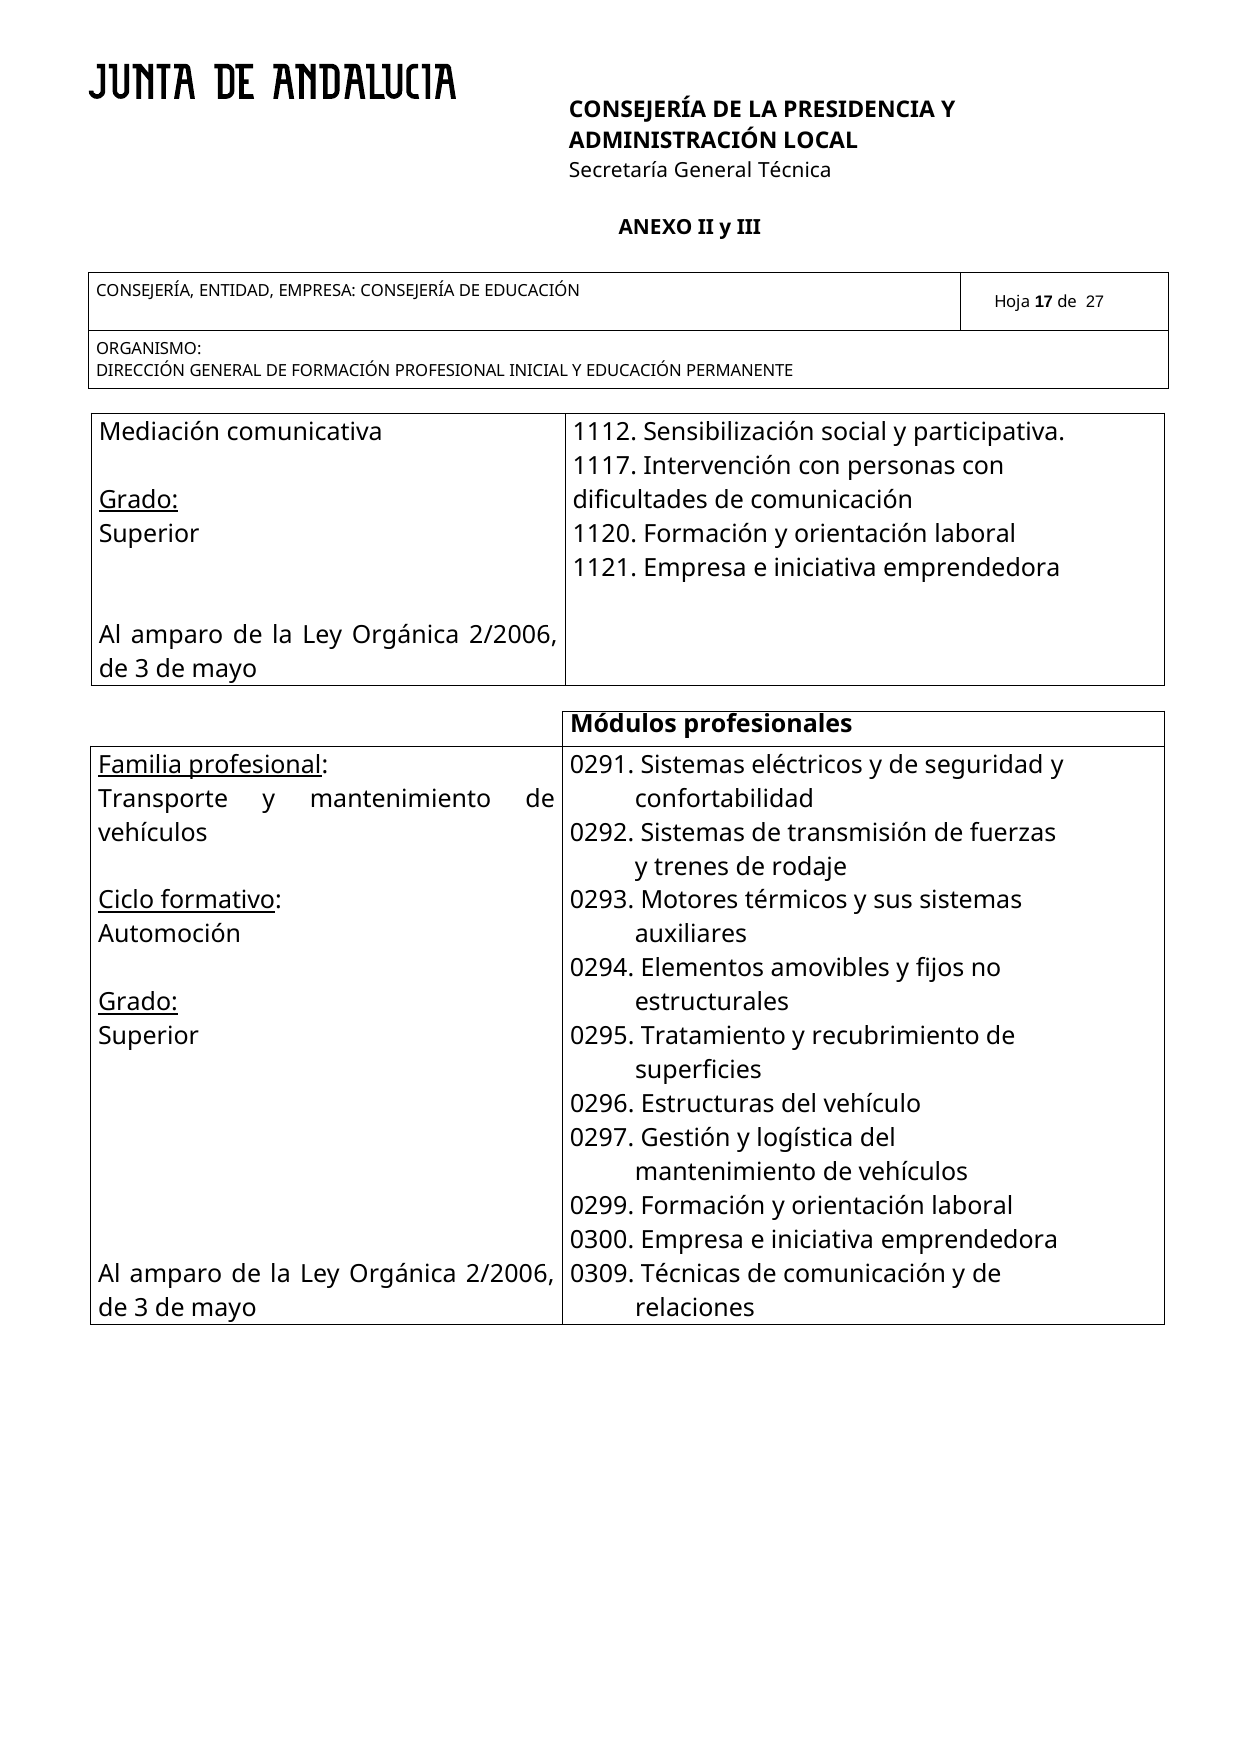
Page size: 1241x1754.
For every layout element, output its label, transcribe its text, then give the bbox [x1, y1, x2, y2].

table_cell Familia profesional: Transporte y mantenimiento de vehículos Ciclo formativo: Automoción Grado: Superior Al amparo de la Ley Orgánica 2/2006, de 3 de mayo [91, 747, 562, 1324]
table_header Módulos profesionales [563, 712, 1164, 746]
table_cell 0291. Sistemas eléctricos y de seguridad y confortabilidad 0292. Sistemas de transmisión de fuerzas y trenes de rodaje 0293. Motores térmicos y sus sistemas auxiliares 0294. Elementos amovibles y fijos no estructurales 0295. Tratamiento y recubrimiento de superficies 0296. Estructuras del vehículo 0297. Gestión y logística del mantenimiento de vehículos 0299. Formación y orientación laboral 0300. Empresa e iniciativa emprendedora 0309. Técnicas de comunicación y de relaciones [563, 747, 1164, 1324]
table_cell 1112. Sensibilización social y participativa. 1117. Intervención con personas con dificultades de comunicación 1120. Formación y orientación laboral 1121. Empresa e iniciativa emprendedora [566, 414, 1164, 685]
table_cell Mediación comunicativa Grado: Superior Al amparo de la Ley Orgánica 2/2006, de 3 de mayo [92, 414, 565, 685]
table_header [91, 711, 562, 746]
